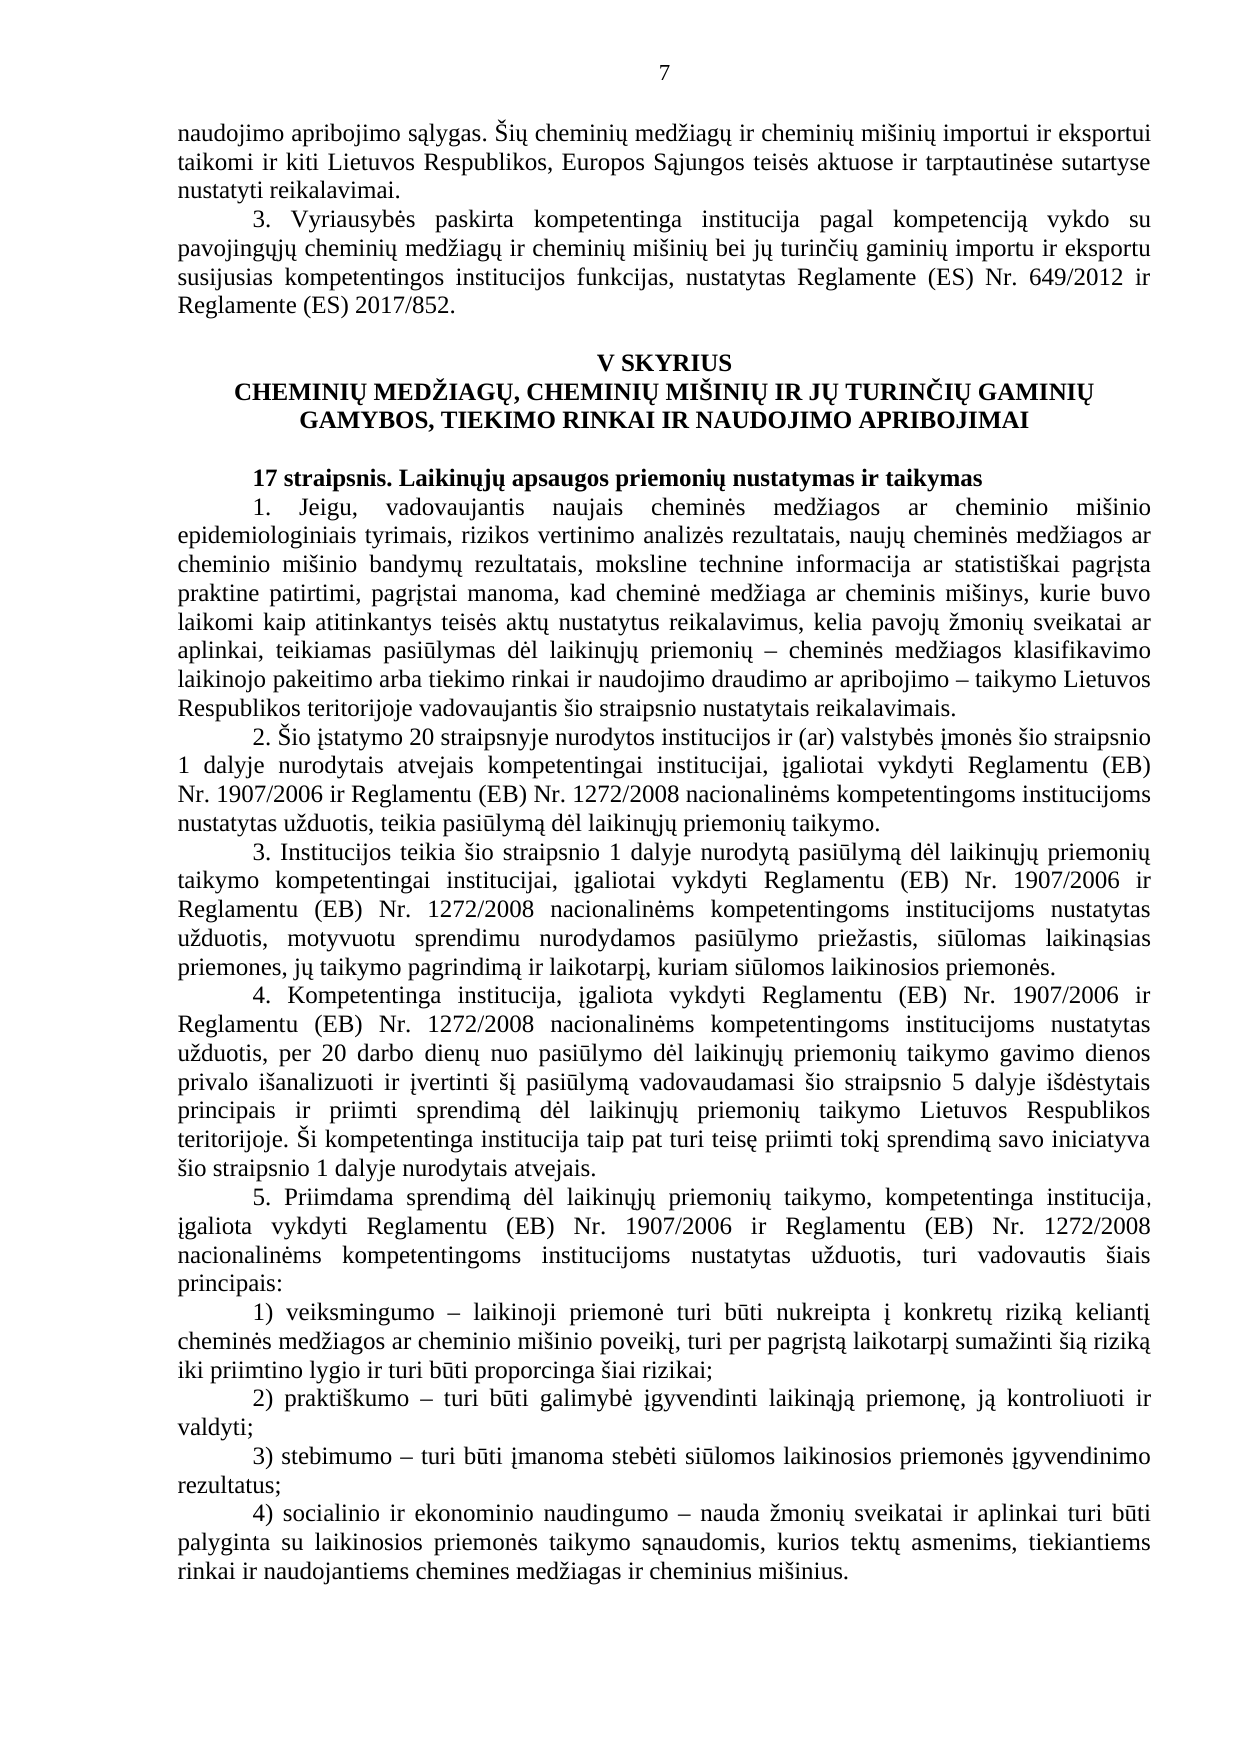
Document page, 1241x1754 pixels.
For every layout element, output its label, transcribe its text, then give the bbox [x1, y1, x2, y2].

text 2) praktiškumo – turi būti galimybė įgyvendinti laikinąją priemonę, ją kontroliuoti ir valdyti; [177, 1383, 1152, 1441]
text 3. Vyriausybės paskirta kompetentinga institucija pagal kompetenciją vykdo su pavojingųjų cheminių medžiagų ir cheminių mišinių bei jų turinčių gaminių importu ir eksportu susijusias kompetentingos institucijos funkcijas, nustatytas Reglamente (ES) Nr. 649/2012 ir Reglamente (ES) 2017/852. [177, 204, 1152, 319]
text 3. Institucijos teikia šio straipsnio 1 dalyje nurodytą pasiūlymą dėl laikinųjų priemonių taikymo kompetentingai institucijai, įgaliotai vykdyti Reglamentu (EB) Nr. 1907/2006 ir Reglamentu (EB) Nr. 1272/2008 nacionalinėms kompetentingoms institucijoms nustatytas užduotis, motyvuotu sprendimu nurodydamos pasiūlymo priežastis, siūlomas laikinąsias priemones, jų taikymo pagrindimą ir laikotarpį, kuriam siūlomos laikinosios priemonės. [177, 837, 1152, 981]
text 17 straipsnis. Laikinųjų apsaugos priemonių nustatymas ir taikymas [177, 463, 1152, 492]
text 4. Kompetentinga institucija, įgaliota vykdyti Reglamentu (EB) Nr. 1907/2006 ir Reglamentu (EB) Nr. 1272/2008 nacionalinėms kompetentingoms institucijoms nustatytas užduotis, per 20 darbo dienų nuo pasiūlymo dėl laikinųjų priemonių taikymo gavimo dienos privalo išanalizuoti ir įvertinti šį pasiūlymą vadovaudamasi šio straipsnio 5 dalyje išdėstytais principais ir priimti sprendimą dėl laikinųjų priemonių taikymo Lietuvos Respublikos teritorijoje. Ši kompetentinga institucija taip pat turi teisę priimti tokį sprendimą savo iniciatyva šio straipsnio 1 dalyje nurodytais atvejais. [177, 981, 1152, 1182]
text 5. Priimdama sprendimą dėl laikinųjų priemonių taikymo, kompetentinga institucija, įgaliota vykdyti Reglamentu (EB) Nr. 1907/2006 ir Reglamentu (EB) Nr. 1272/2008 nacionalinėms kompetentingoms institucijoms nustatytas užduotis, turi vadovautis šiais principais: [177, 1182, 1152, 1297]
text 2. Šio įstatymo 20 straipsnyje nurodytos institucijos ir (ar) valstybės įmonės šio straipsnio 1 dalyje nurodytais atvejais kompetentingai institucijai, įgaliotai vykdyti Reglamentu (EB) Nr. 1907/2006 ir Reglamentu (EB) Nr. 1272/2008 nacionalinėms kompetentingoms institucijoms nustatytas užduotis, teikia pasiūlymą dėl laikinųjų priemonių taikymo. [177, 722, 1152, 837]
text 3) stebimumo – turi būti įmanoma stebėti siūlomos laikinosios priemonės įgyvendinimo rezultatus; [177, 1441, 1152, 1498]
text CHEMINIŲ MEDŽIAGŲ, CHEMINIŲ MIŠINIŲ IR JŲ TURINČIŲ GAMINIŲ GAMYBOS, TIEKIMO RINKAI IR NAUDOJIMO APRIBOJIMAI [177, 377, 1152, 434]
text 1) veiksmingumo – laikinoji priemonė turi būti nukreipta į konkretų riziką keliantį cheminės medžiagos ar cheminio mišinio poveikį, turi per pagrįstą laikotarpį sumažinti šią riziką iki priimtino lygio ir turi būti proporcinga šiai rizikai; [177, 1297, 1152, 1383]
text 1. Jeigu, vadovaujantis naujais cheminės medžiagos ar cheminio mišinio epidemiologiniais tyrimais, rizikos vertinimo analizės rezultatais, naujų cheminės medžiagos ar cheminio mišinio bandymų rezultatais, moksline technine informacija ar statistiškai pagrįsta praktine patirtimi, pagrįstai manoma, kad cheminė medžiaga ar cheminis mišinys, kurie buvo laikomi kaip atitinkantys teisės aktų nustatytus reikalavimus, kelia pavojų žmonių sveikatai ar aplinkai, teikiamas pasiūlymas dėl laikinųjų priemonių – cheminės medžiagos klasifikavimo laikinojo pakeitimo arba tiekimo rinkai ir naudojimo draudimo ar apribojimo – taikymo Lietuvos Respublikos teritorijoje vadovaujantis šio straipsnio nustatytais reikalavimais. [177, 492, 1152, 722]
text 4) socialinio ir ekonominio naudingumo – nauda žmonių sveikatai ir aplinkai turi būti palyginta su laikinosios priemonės taikymo sąnaudomis, kurios tektų asmenims, tiekiantiems rinkai ir naudojantiems chemines medžiagas ir cheminius mišinius. [177, 1498, 1152, 1585]
text V SKYRIUS [177, 348, 1152, 377]
text naudojimo apribojimo sąlygas. Šių cheminių medžiagų ir cheminių mišinių importui ir eksportui taikomi ir kiti Lietuvos Respublikos, Europos Sąjungos teisės aktuose ir tarptautinėse sutartyse nustatyti reikalavimai. [177, 118, 1152, 204]
